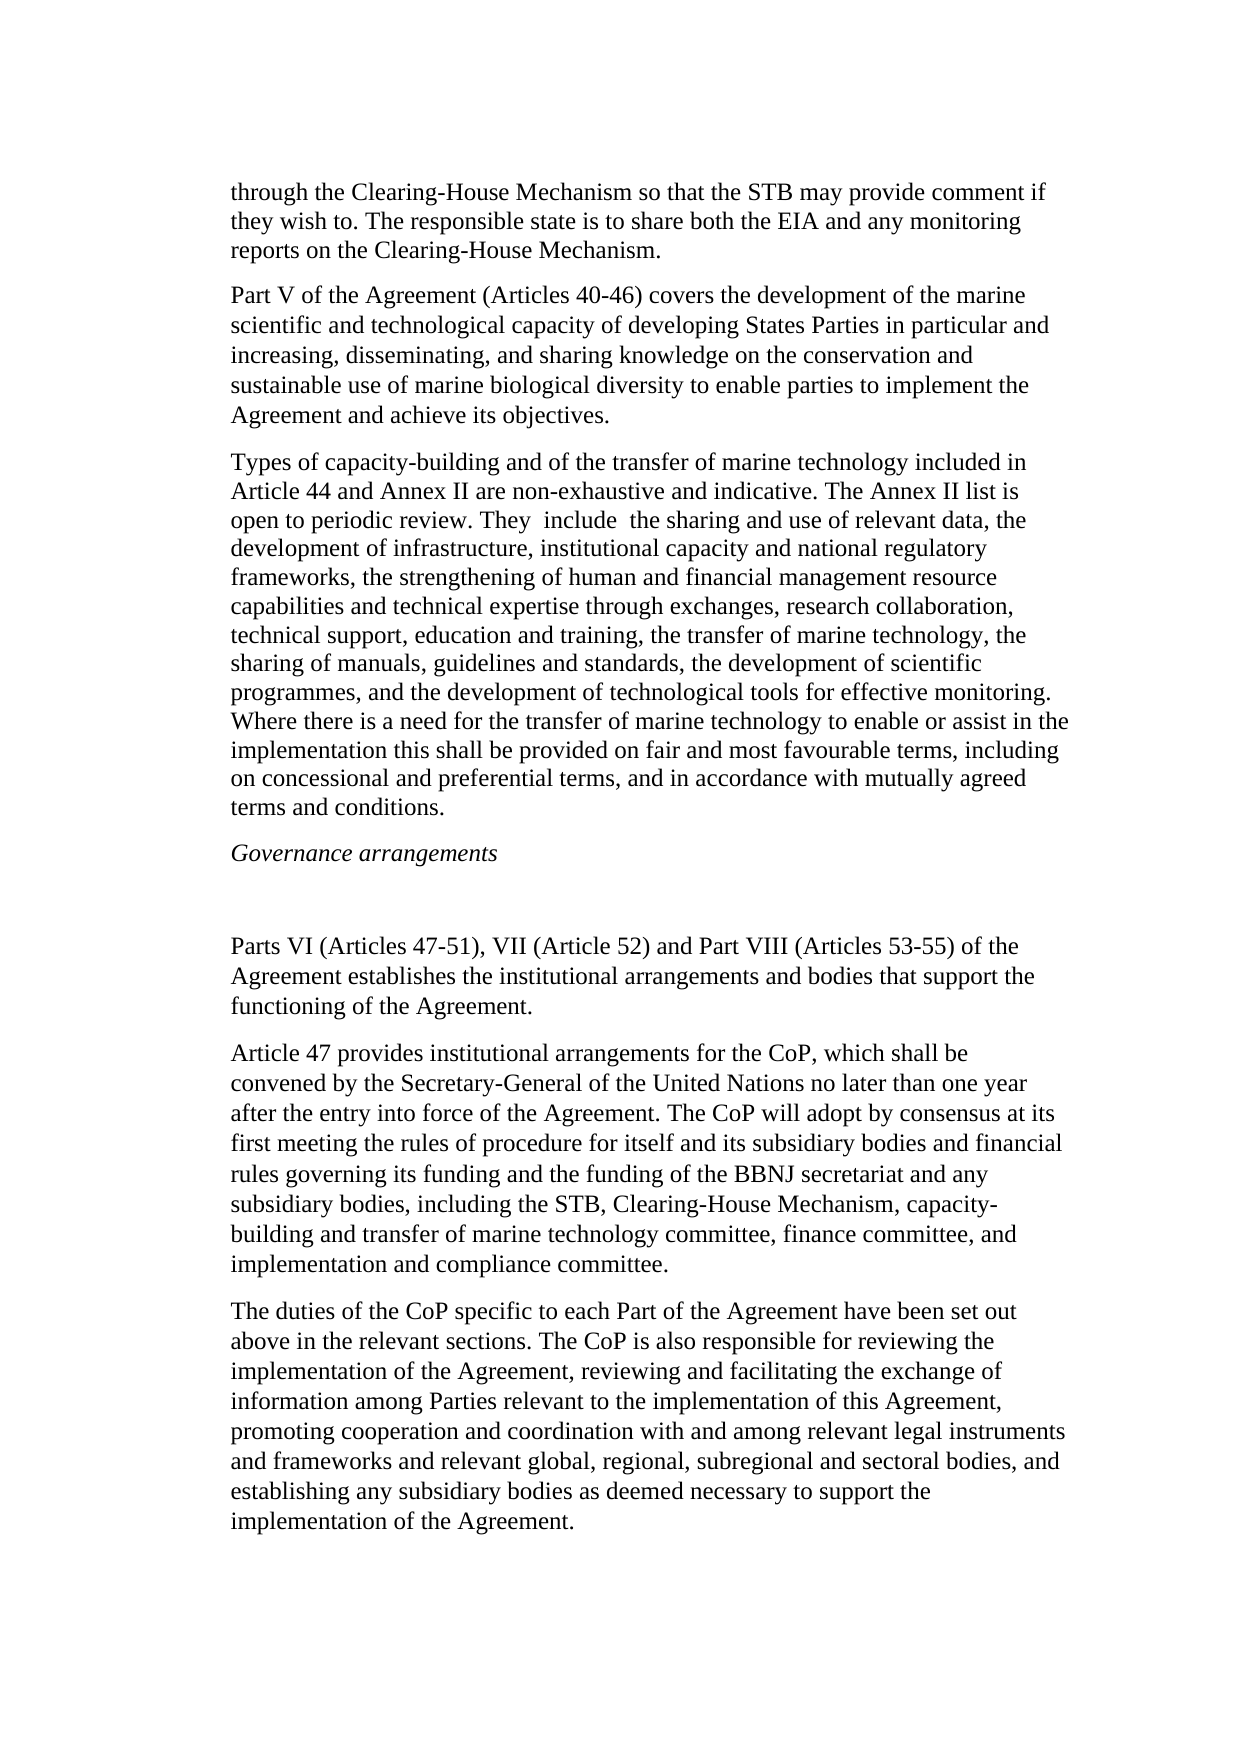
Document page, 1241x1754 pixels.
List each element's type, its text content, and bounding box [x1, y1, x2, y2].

text Parts VI (Articles 47-51), VII (Article 52) and Part VIII (Articles 53-55) of the Agreement establishes the institutional arrangements and bodies that support the functioning of the Agreement. [230, 931, 1069, 1020]
text The duties of the CoP specific to each Part of the Agreement have been set out above in the relevant sections. The CoP is also responsible for reviewing the implementation of the Agreement, reviewing and facilitating the exchange of information among Parties relevant to the implementation of this Agreement, promoting cooperation and coordination with and among relevant legal instruments and frameworks and relevant global, regional, subregional and sectoral bodies, and establishing any subsidiary bodies as deemed necessary to support the implementation of the Agreement. [230, 1296, 1069, 1535]
text Types of capacity-building and of the transfer of marine technology included in Article 44 and Annex II are non-exhaustive and indicative. The Annex II list is open to periodic review. They include the sharing and use of relevant data, the development of infrastructure, institutional capacity and national regulatory frameworks, the strengthening of human and financial management resource capabilities and technical expertise through exchanges, research collaboration, technical support, education and training, the transfer of marine technology, the sharing of manuals, guidelines and standards, the development of scientific programmes, and the development of technological tools for effective monitoring. Where there is a need for the transfer of marine technology to enable or assist in the implementation this shall be provided on fair and most favourable terms, including on concessional and preferential terms, and in accordance with mutually agreed terms and conditions. [230, 447, 1069, 821]
text through the Clearing-House Mechanism so that the STB may provide comment if they wish to. The responsible state is to share both the EIA and any monitoring reports on the Clearing-House Mechanism. [230, 177, 1069, 263]
text Part V of the Agreement (Articles 40-46) covers the development of the marine scientific and technological capacity of developing States Parties in particular and increasing, disseminating, and sharing knowledge on the conservation and sustainable use of marine biological diversity to enable parties to implement the Agreement and achieve its objectives. [230, 280, 1069, 429]
text Governance arrangements [230, 838, 1069, 866]
text Article 47 provides institutional arrangements for the CoP, which shall be convened by the Secretary-General of the United Nations no later than one year after the entry into force of the Agreement. The CoP will adopt by consensus at its first meeting the rules of procedure for itself and its subsidiary bodies and financial rules governing its funding and the funding of the BBNJ secretariat and any subsidiary bodies, including the STB, Clearing-House Mechanism, capacity-building and transfer of marine technology committee, finance committee, and implementation and compliance committee. [230, 1038, 1069, 1278]
